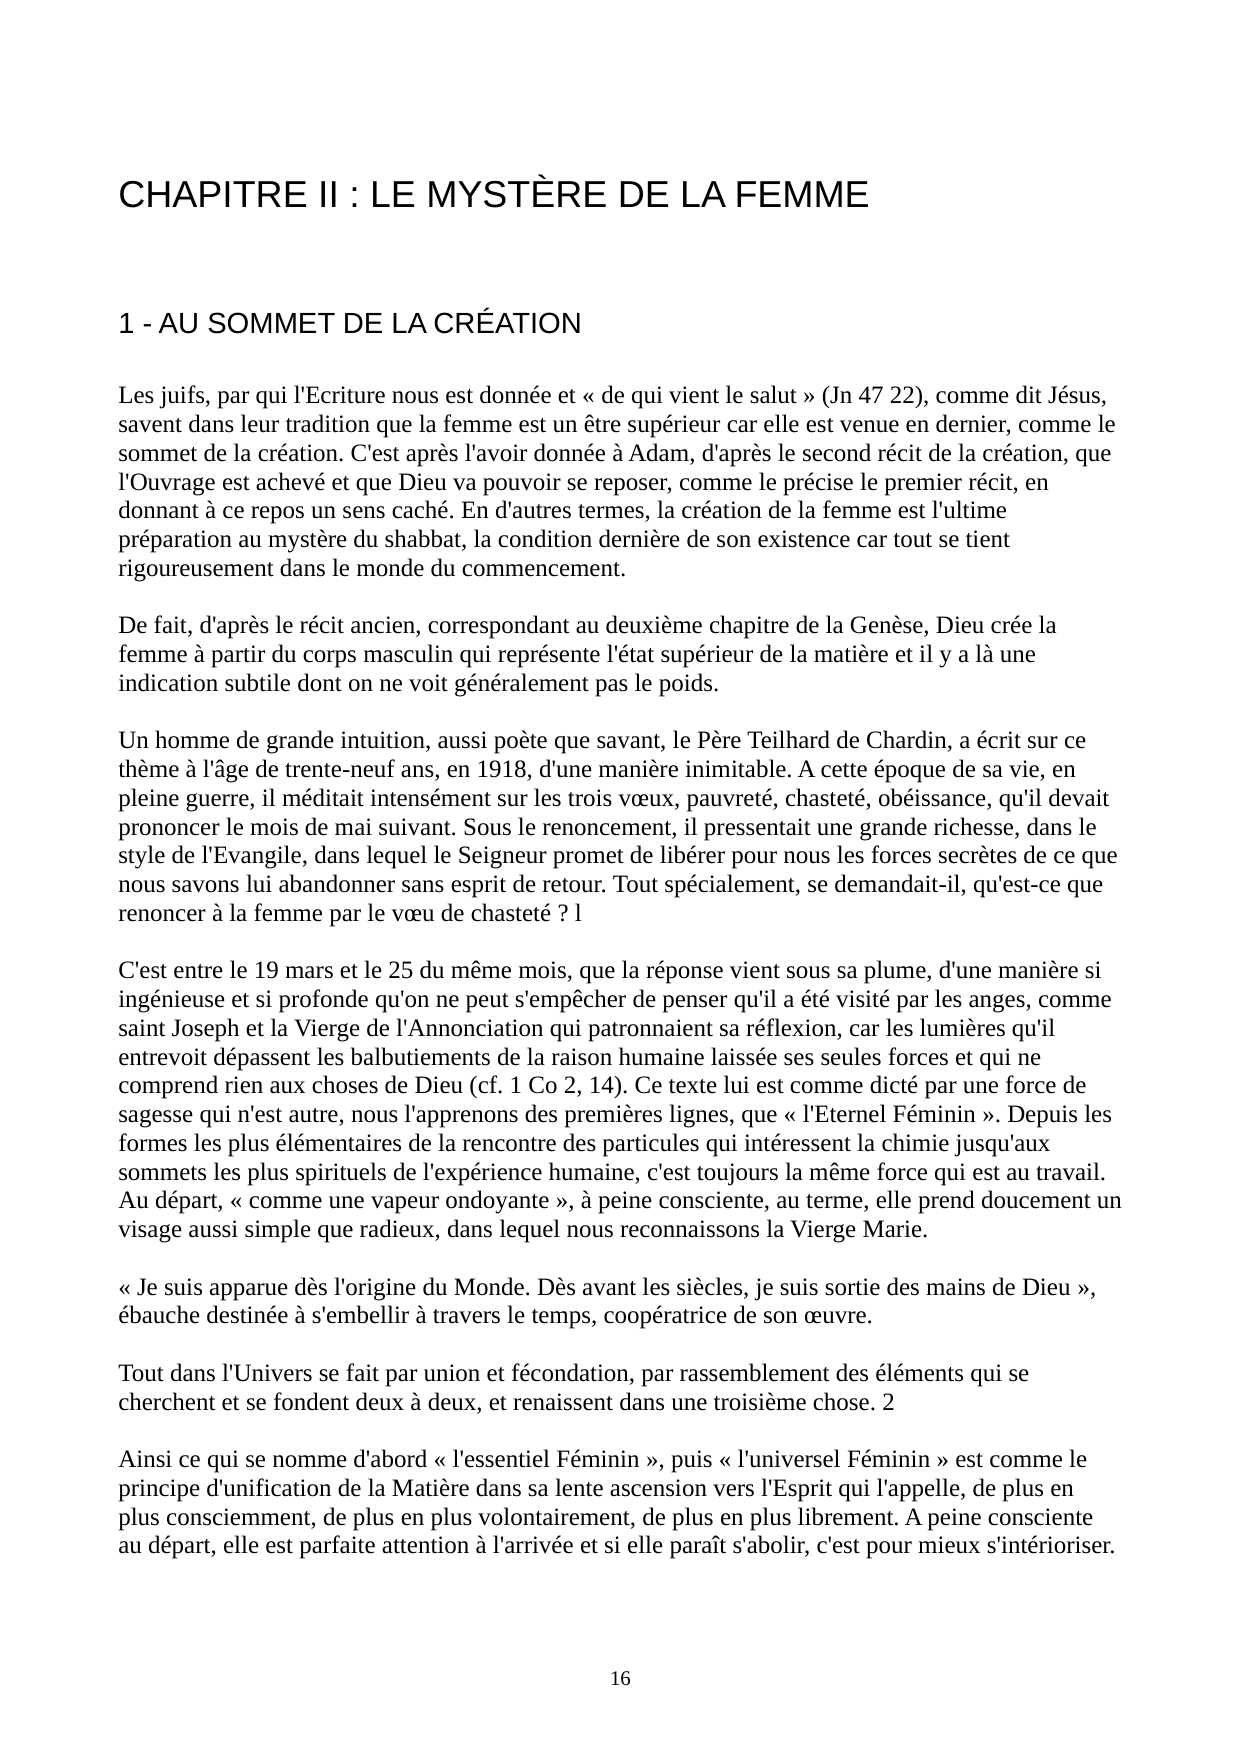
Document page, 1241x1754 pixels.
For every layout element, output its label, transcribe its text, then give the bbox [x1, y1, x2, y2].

text Tout dans l'Univers se fait par union et fécondation, par rassemblement des éléments qui se cherchent et se fondent deux à deux, et renaissent dans une troisième chose. 2 [118, 1358, 1122, 1416]
text Les juifs, par qui l'Ecriture nous est donnée et « de qui vient le salut » (Jn 47 22), comme dit Jésus, savent dans leur tradition que la femme est un être supérieur car elle est venue en dernier, comme le sommet de la création. C'est après l'avoir donnée à Adam, d'après le second récit de la création, que [118, 381, 1122, 467]
text C'est entre le 19 mars et le 25 du même mois, que la réponse vient sous sa plume, d'une manière si ingénieuse et si profonde qu'on ne peut s'empêcher de penser qu'il a été visité par les anges, comme saint Joseph et la Vierge de l'Annonciation qui patronnaient sa réflexion, car les lumières qu'il entrevoit dépassent les balbutiements de la raison humaine laissée ses seules forces et qui ne comprend rien aux choses de Dieu (cf. 1 Co 2, 14). Ce texte lui est comme dicté par une force de sagesse qui n'est autre, nous l'apprenons des premières lignes, que « l'Eternel Féminin ». Depuis les formes les plus élémentaires de la rencontre des particules qui intéressent la chimie jusqu'aux sommets les plus spirituels de l'expérience humaine, c'est toujours la même force qui est au travail. Au départ, « comme une vapeur ondoyante », à peine consciente, au terme, elle prend doucement un visage aussi simple que radieux, dans lequel nous reconnaissons la Vierge Marie. [118, 956, 1122, 1243]
text Ainsi ce qui se nomme d'abord « l'essentiel Féminin », puis « l'universel Féminin » est comme le principe d'unification de la Matière dans sa lente ascension vers l'Esprit qui l'appelle, de plus en plus consciemment, de plus en plus volontairement, de plus en plus librement. A peine consciente au départ, elle est parfaite attention à l'arrivée et si elle paraît s'abolir, c'est pour mieux s'intérioriser. [118, 1444, 1122, 1559]
text Un homme de grande intuition, aussi poète que savant, le Père Teilhard de Chardin, a écrit sur ce thème à l'âge de trente-neuf ans, en 1918, d'une manière inimitable. A cette époque de sa vie, en pleine guerre, il méditait intensément sur les trois vœux, pauvreté, chasteté, obéissance, qu'il devait prononcer le mois de mai suivant. Sous le renoncement, il pressentait une grande richesse, dans le style de l'Evangile, dans lequel le Seigneur promet de libérer pour nous les forces secrètes de ce que nous savons lui abandonner sans esprit de retour. Tout spécialement, se demandait-il, qu'est-ce que renoncer à la femme par le vœu de chasteté ? l [118, 726, 1122, 927]
subtitle CHAPITRE II : LE MYSTÈRE DE LA FEMME [118, 172, 1122, 215]
text l'Ouvrage est achevé et que Dieu va pouvoir se reposer, comme le précise le premier récit, en donnant à ce repos un sens caché. En d'autres termes, la création de la femme est l'ultime préparation au mystère du shabbat, la condition dernière de son existence car tout se tient rigoureusement dans le monde du commencement. [118, 467, 1122, 582]
text De fait, d'après le récit ancien, correspondant au deuxième chapitre de la Genèse, Dieu crée la femme à partir du corps masculin qui représente l'état supérieur de la matière et il y a là une indication subtile dont on ne voit généralement pas le poids. [118, 611, 1122, 697]
subtitle 1 - AU SOMMET DE LA CRÉATION [118, 306, 1122, 339]
text « Je suis apparue dès l'origine du Monde. Dès avant les siècles, je suis sortie des mains de Dieu », ébauche destinée à s'embellir à travers le temps, coopératrice de son œuvre. [118, 1272, 1122, 1329]
